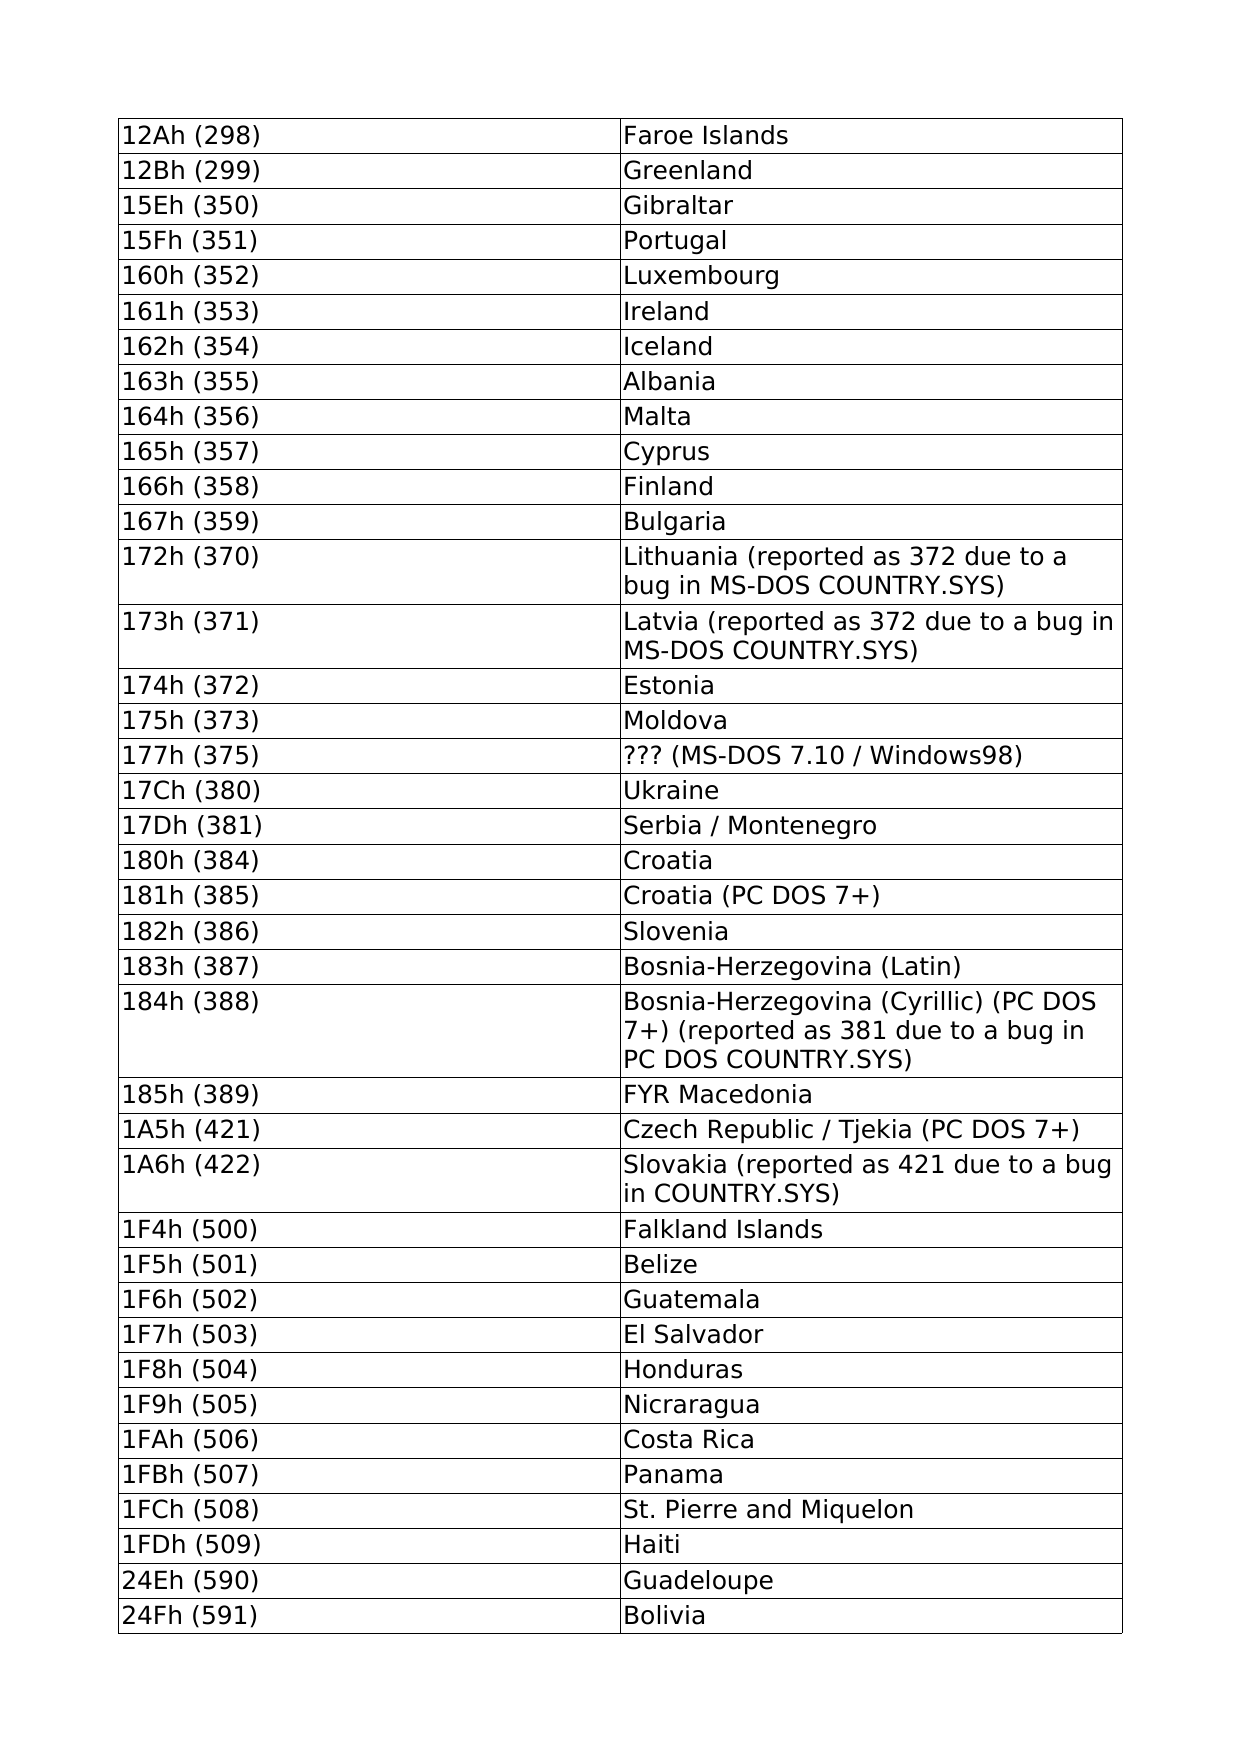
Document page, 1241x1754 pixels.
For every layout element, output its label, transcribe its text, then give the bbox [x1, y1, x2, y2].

table_cell Costa Rica [621, 1424, 1122, 1457]
table_cell Albania [621, 365, 1122, 399]
table_cell Belize [621, 1248, 1122, 1282]
table_cell FYR Macedonia [621, 1078, 1122, 1112]
table_cell 164h (356) [119, 400, 620, 434]
table_cell 12Ah (298) [119, 119, 620, 153]
table_cell Iceland [621, 330, 1122, 364]
table_cell Falkland Islands [621, 1213, 1122, 1247]
table_cell 24Eh (590) [119, 1564, 620, 1598]
table_cell Latvia (reported as 372 due to a bug in MS-DOS COUNTRY.SYS) [621, 605, 1122, 668]
table_cell 1FCh (508) [119, 1494, 620, 1528]
table_cell Malta [621, 400, 1122, 434]
table_cell 184h (388) [119, 985, 620, 1077]
table_cell 1F8h (504) [119, 1353, 620, 1387]
table_cell 17Dh (381) [119, 809, 620, 843]
table_cell 1F4h (500) [119, 1213, 620, 1247]
table_cell 1F5h (501) [119, 1248, 620, 1282]
table_cell 181h (385) [119, 880, 620, 914]
table_cell Faroe Islands [621, 119, 1122, 153]
table_cell 12Bh (299) [119, 154, 620, 188]
table_cell Greenland [621, 154, 1122, 188]
table_cell 165h (357) [119, 435, 620, 469]
table_cell 163h (355) [119, 365, 620, 399]
table_cell 183h (387) [119, 950, 620, 984]
table_cell 161h (353) [119, 295, 620, 329]
table_cell 175h (373) [119, 704, 620, 738]
table_cell 1FDh (509) [119, 1529, 620, 1563]
table_cell Finland [621, 470, 1122, 504]
table_cell 1FAh (506) [119, 1424, 620, 1457]
table_cell Gibraltar [621, 189, 1122, 223]
table_cell Croatia (PC DOS 7+) [621, 880, 1122, 914]
table_cell 177h (375) [119, 739, 620, 773]
table_cell 173h (371) [119, 605, 620, 668]
table_cell Serbia / Montenegro [621, 809, 1122, 843]
table_cell Slovakia (reported as 421 due to a bug in COUNTRY.SYS) [621, 1149, 1122, 1212]
table_cell Moldova [621, 704, 1122, 738]
table_cell Panama [621, 1459, 1122, 1493]
table_cell Ireland [621, 295, 1122, 329]
table_cell Cyprus [621, 435, 1122, 469]
table_cell 160h (352) [119, 260, 620, 294]
table_cell Guatemala [621, 1283, 1122, 1317]
table_cell 15Eh (350) [119, 189, 620, 223]
table_cell Lithuania (reported as 372 due to a bug in MS-DOS COUNTRY.SYS) [621, 540, 1122, 604]
table_cell 1A6h (422) [119, 1149, 620, 1212]
table_cell Ukraine [621, 774, 1122, 808]
table_cell Luxembourg [621, 260, 1122, 294]
table_cell Portugal [621, 225, 1122, 258]
table_cell 1FBh (507) [119, 1459, 620, 1493]
table_cell 1A5h (421) [119, 1114, 620, 1147]
table_cell 174h (372) [119, 669, 620, 703]
table_cell ??? (MS-DOS 7.10 / Windows98) [621, 739, 1122, 773]
table_cell Haiti [621, 1529, 1122, 1563]
table_cell St. Pierre and Miquelon [621, 1494, 1122, 1528]
table_cell Bulgaria [621, 505, 1122, 539]
table_cell El Salvador [621, 1318, 1122, 1352]
table_cell Slovenia [621, 915, 1122, 949]
table_cell 24Fh (591) [119, 1599, 620, 1633]
table_cell Nicraragua [621, 1388, 1122, 1422]
table_cell 17Ch (380) [119, 774, 620, 808]
table_cell Croatia [621, 845, 1122, 878]
table_cell Czech Republic / Tjekia (PC DOS 7+) [621, 1114, 1122, 1147]
table_cell 162h (354) [119, 330, 620, 364]
table_cell Honduras [621, 1353, 1122, 1387]
table_cell 180h (384) [119, 845, 620, 878]
table_cell 15Fh (351) [119, 225, 620, 258]
table_cell Bosnia-Herzegovina (Cyrillic) (PC DOS 7+) (reported as 381 due to a bug in PC DOS COUNTRY.SYS) [621, 985, 1122, 1077]
table_cell 166h (358) [119, 470, 620, 504]
table_cell 185h (389) [119, 1078, 620, 1112]
table_cell Guadeloupe [621, 1564, 1122, 1598]
table_cell 182h (386) [119, 915, 620, 949]
table_cell Estonia [621, 669, 1122, 703]
table_cell 1F9h (505) [119, 1388, 620, 1422]
table_cell 1F7h (503) [119, 1318, 620, 1352]
table_cell 1F6h (502) [119, 1283, 620, 1317]
table_cell 167h (359) [119, 505, 620, 539]
table_cell Bolivia [621, 1599, 1122, 1633]
table_cell 172h (370) [119, 540, 620, 604]
table_cell Bosnia-Herzegovina (Latin) [621, 950, 1122, 984]
